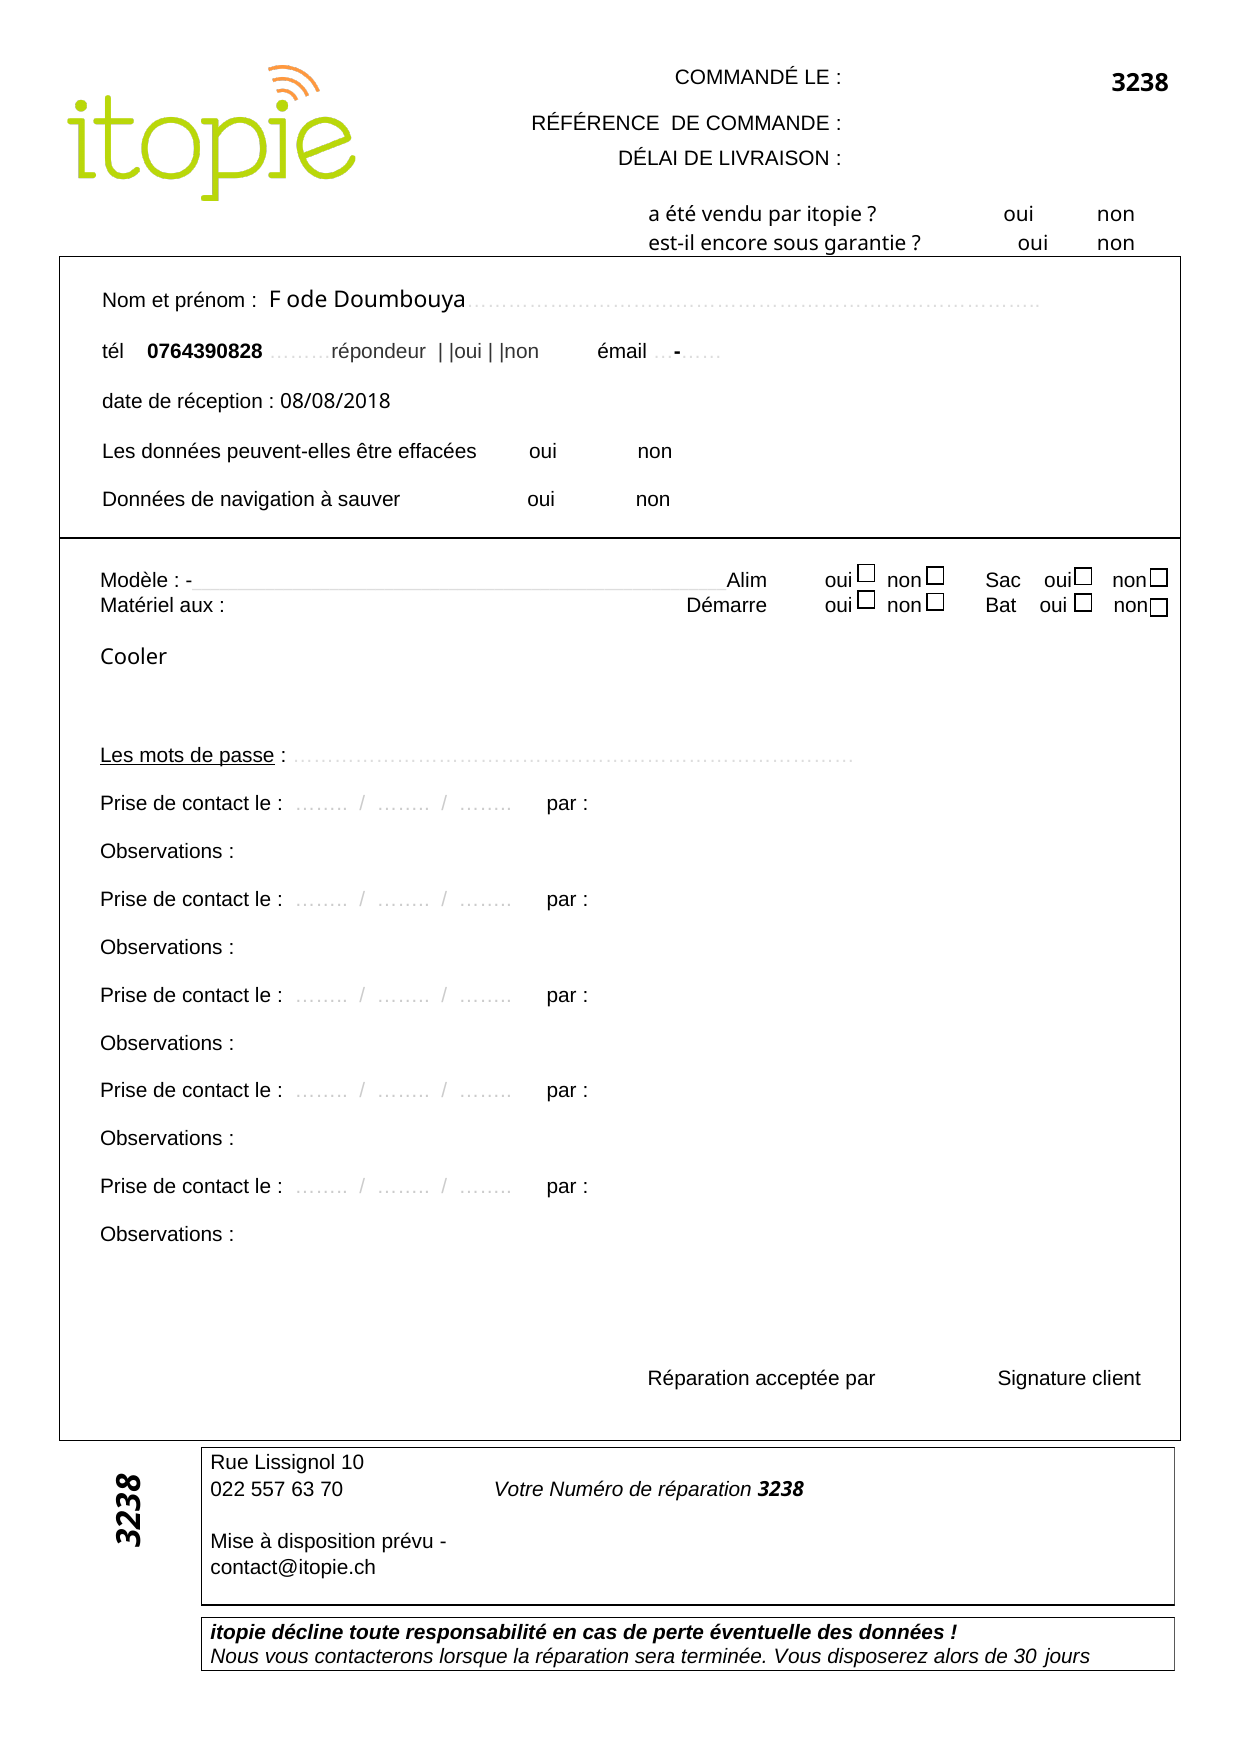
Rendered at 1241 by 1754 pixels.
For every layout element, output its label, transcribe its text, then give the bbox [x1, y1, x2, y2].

text Observations : [60, 931, 1180, 958]
text Les mots de passe : ……………………………………………………………………… [60, 740, 1180, 767]
text est-il encore sous garantie ? oui non [59, 228, 1181, 256]
text Prise de contact le : …….. / …….. / …….. par : [60, 1171, 1180, 1198]
text Réparation acceptée par Signature client [60, 1363, 1180, 1390]
text Observations : [60, 1027, 1180, 1054]
table_header Rue Lissignol 10 022 557 63 70 Votre Numéro de réparation 3238 Mise à disposition prévu - contact@itopie.ch [195, 1441, 1180, 1611]
text Cooler [60, 638, 1180, 671]
text Prise de contact le : …….. / …….. / …….. par : [60, 788, 1180, 815]
text Les données peuvent-elles être effacées oui non [60, 436, 1180, 463]
table_header COMMANDÉ LE : [490, 59, 847, 104]
table_cell [847, 140, 1180, 175]
text Prise de contact le : …….. / …….. / …….. par : [60, 979, 1180, 1006]
text date de réception : 08/08/2018 [60, 383, 1180, 415]
text Prise de contact le : …….. / …….. / …….. par : [60, 1075, 1180, 1102]
text Modèle : - Alim oui non Sac oui non [948, 562, 1180, 590]
text Modèle : - Alim oui non Sac oui non [60, 562, 856, 590]
text Nom et prénom : F ode Doumbouya……………………………………………………………………….. [60, 280, 1180, 314]
text a été vendu par itopie ? oui non [59, 199, 1181, 228]
picture [67, 65, 356, 201]
table_cell itopie décline toute responsabilité en cas de perte éventuelle des données ! Nous vous contacterons lorsque la réparation sera terminée. Vous disposerez alors de 30 jours [195, 1611, 1180, 1677]
text Prise de contact le : …….. / …….. / …….. par : [60, 883, 1180, 911]
table_cell [847, 105, 1180, 140]
text Observations : [60, 836, 1180, 863]
text Observations : [60, 1219, 1180, 1246]
table_cell RÉFÉRENCE DE COMMANDE : [490, 105, 847, 140]
text Observations : [60, 1123, 1180, 1150]
text Matériel aux : Démarre oui non Bat oui non [60, 590, 1180, 617]
text Modèle : - Alim oui non Sac oui non [879, 562, 925, 590]
table_header 3238 [847, 59, 1180, 104]
table_header 3238 [59, 1441, 195, 1677]
table_cell DÉLAI DE LIVRAISON : [490, 140, 847, 175]
text Données de navigation à sauver oui non [60, 484, 1180, 511]
text tél 0764390828 ………répondeur | |oui | |non émail …-…… [60, 335, 1180, 362]
